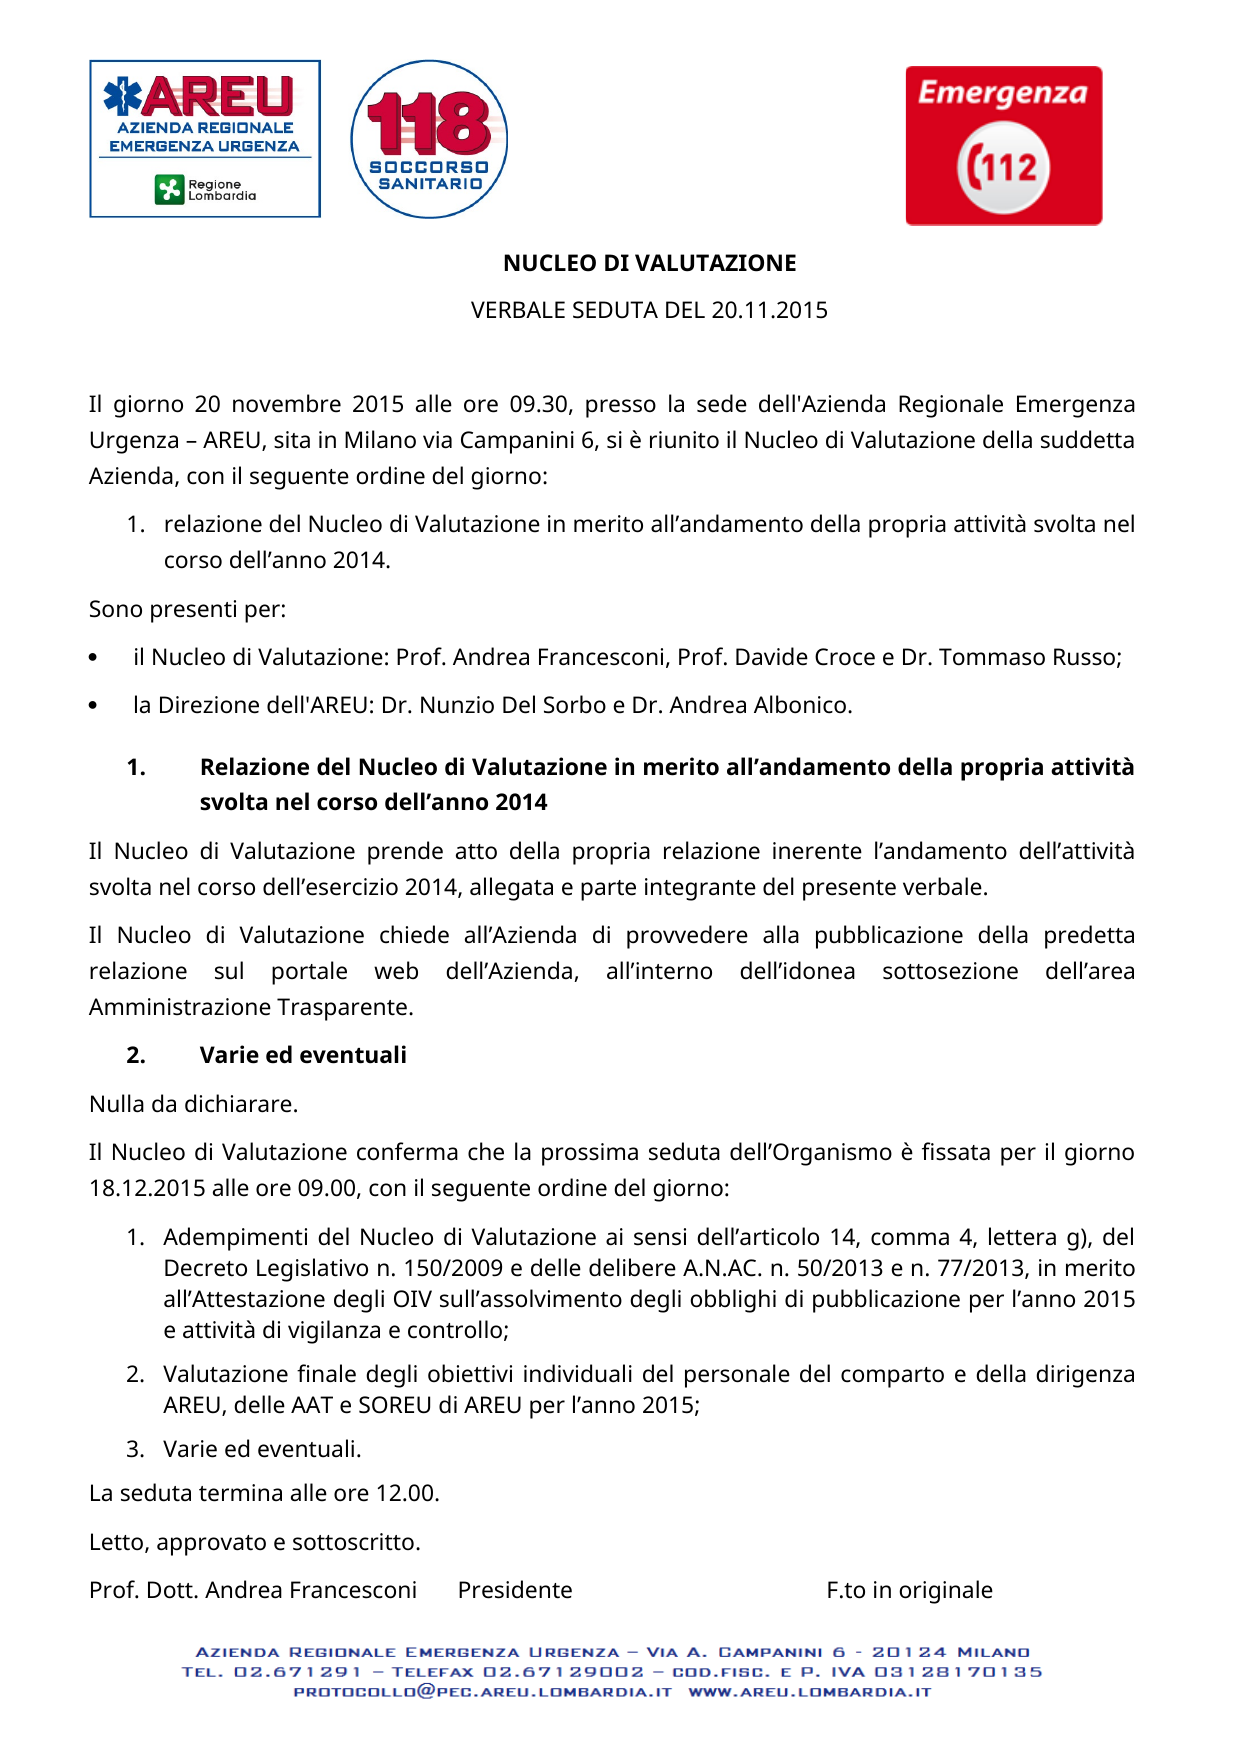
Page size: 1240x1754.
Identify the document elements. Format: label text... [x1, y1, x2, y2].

text VERBALE SEDUTA DEL 20.11.2015 [89, 294, 1137, 325]
text NUCLEO DI VALUTAZIONE [89, 247, 1137, 278]
list relazione del Nucleo di Valutazione in merito all’andamento della propria attività svolta nel corso dell’anno 2014. [126, 508, 1137, 575]
list Relazione del Nucleo di Valutazione in merito all’andamento della propria attività svolta nel corso dell’anno 2014 [126, 750, 1137, 818]
list la Direzione dell'AREU: Dr. Nunzio Del Sorbo e Dr. Andrea Albonico. [89, 689, 1137, 721]
list Adempimenti del Nucleo di Valutazione ai sensi dell’articolo 14, comma 4, lettera g), del Decreto Legislativo n. 150/2009 e delle delibere A.N.AC. n. 50/2013 e n. 77/2013, in merito all’Attestazione degli OIV sull’assolvimento degli obblighi di pubblicazione per l’anno 2015 e attività di vigilanza e controllo; [126, 1221, 1137, 1346]
text Il Nucleo di Valutazione conferma che la prossima seduta dell’Organismo è fissata per il giorno 18.12.2015 alle ore 09.00, con il seguente ordine del giorno: [89, 1136, 1137, 1203]
text Il Nucleo di Valutazione prende atto della propria relazione inerente l’andamento dell’attività svolta nel corso dell’esercizio 2014, allegata e parte integrante del presente verbale. [89, 835, 1137, 902]
text Sono presenti per: [89, 593, 1137, 624]
list Varie ed eventuali. [126, 1433, 1137, 1464]
text Il Nucleo di Valutazione chiede all’Azienda di provvedere alla pubblicazione della predetta relazione sul portale web dell’Azienda, all’interno dell’idonea sottosezione dell’area Amministrazione Trasparente. [89, 919, 1137, 1022]
list il Nucleo di Valutazione: Prof. Andrea Francesconi, Prof. Davide Croce e Dr. Tommaso Russo; [89, 641, 1137, 672]
text La seduta termina alle ore 12.00. [89, 1477, 1137, 1508]
text Nulla da dichiarare. [89, 1088, 1137, 1119]
list Valutazione finale degli obiettivi individuali del personale del comparto e della dirigenza AREU, delle AAT e SOREU di AREU per l’anno 2015; [126, 1358, 1137, 1421]
text Il giorno 20 novembre 2015 alle ore 09.30, presso la sede dell'Azienda Regionale Emergenza Urgenza – AREU, sita in Milano via Campanini 6, si è riunito il Nucleo di Valutazione della suddetta Azienda, con il seguente ordine del giorno: [89, 388, 1137, 491]
list Varie ed eventuali [126, 1039, 1137, 1071]
text Letto, approvato e sottoscritto. [89, 1525, 1137, 1557]
text Prof. Dott. Andrea Francesconi Presidente F.to in originale [89, 1574, 1137, 1605]
